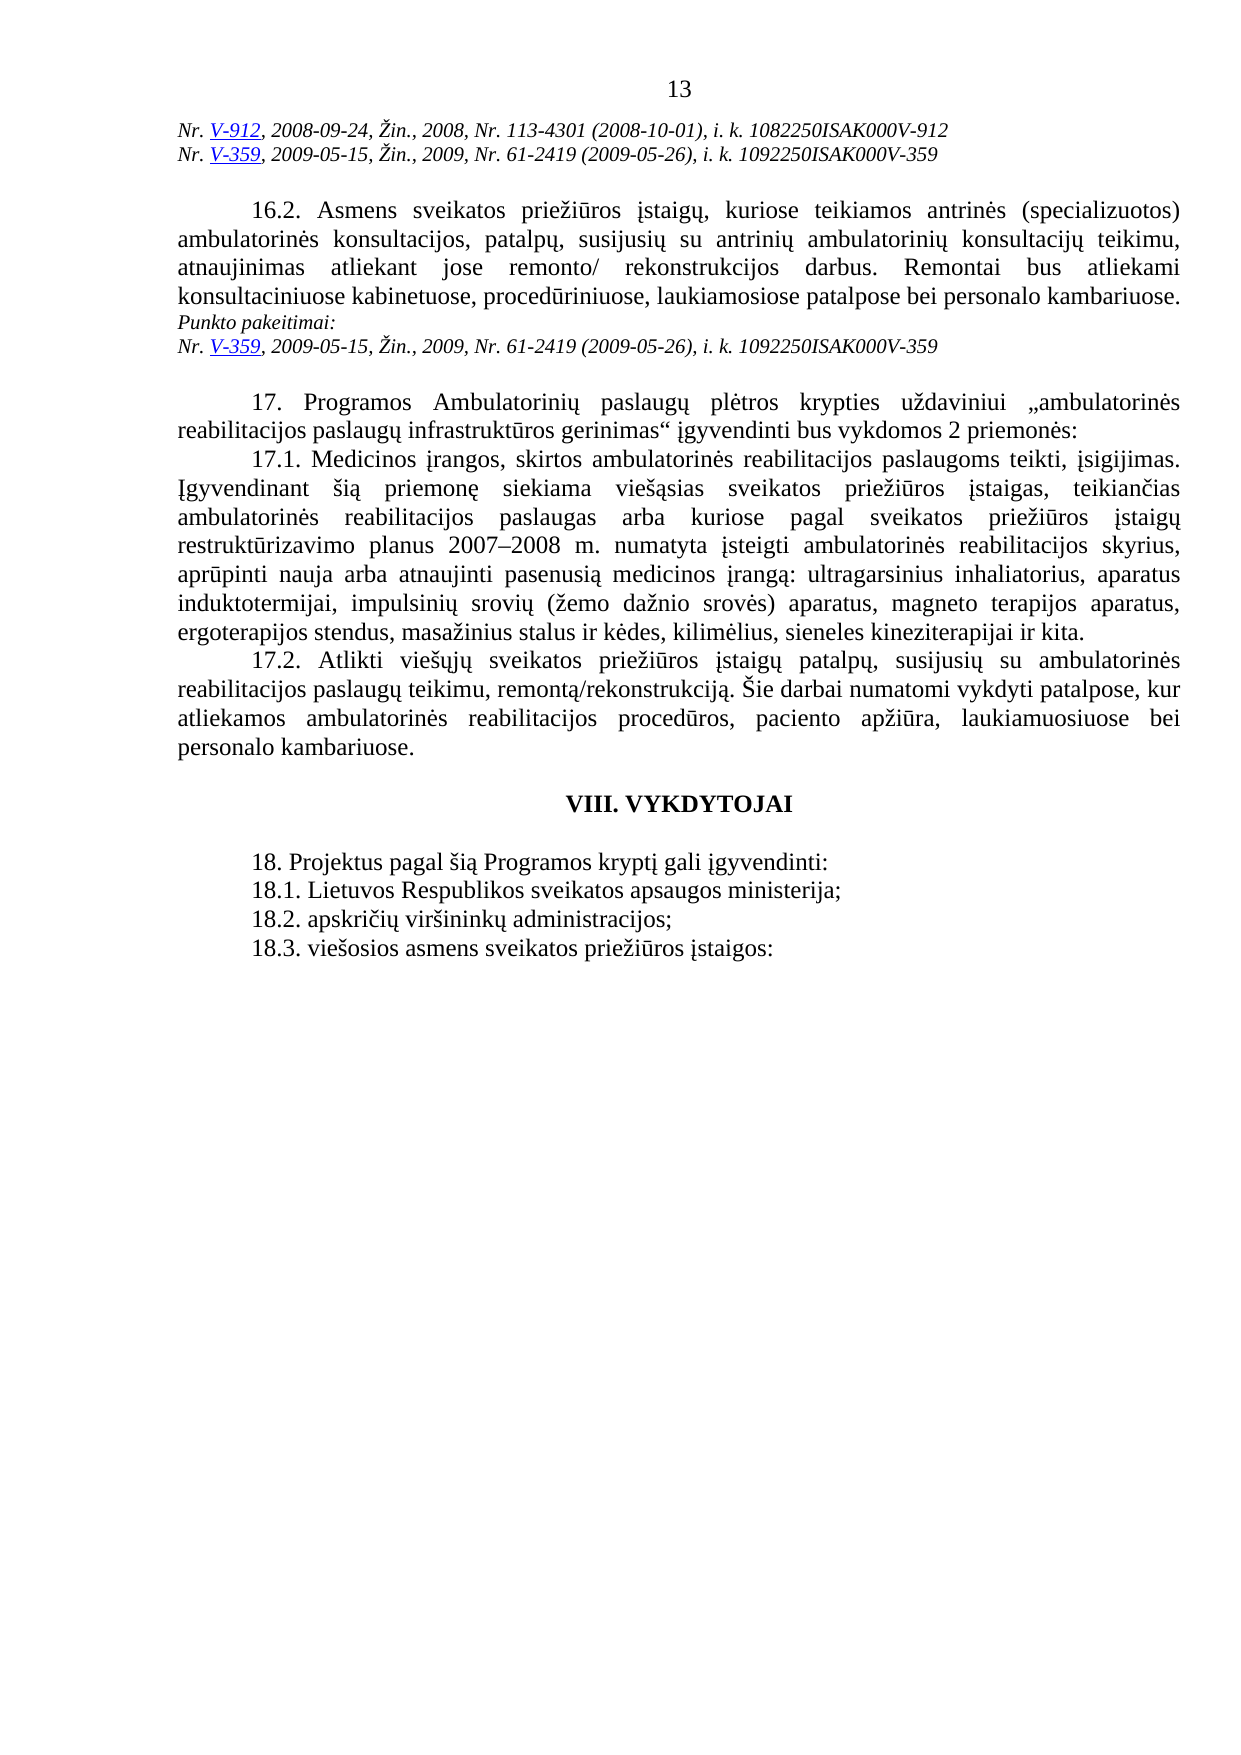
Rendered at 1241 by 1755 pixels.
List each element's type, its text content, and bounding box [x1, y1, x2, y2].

text 18. Projektus pagal šią Programos kryptį gali įgyvendinti: [177, 847, 1181, 876]
text 18.3. viešosios asmens sveikatos priežiūros įstaigos: [177, 933, 1181, 962]
text Punkto pakeitimai: [177, 310, 1181, 334]
text Nr. V-359, 2009-05-15, Žin., 2009, Nr. 61-2419 (2009-05-26), i. k. 1092250ISAK000V-359 [177, 142, 1181, 166]
text VIII. VYKDYTOJAI [177, 789, 1181, 818]
text 18.1. Lietuvos Respublikos sveikatos apsaugos ministerija; [177, 876, 1181, 904]
text Nr. V-912, 2008-09-24, Žin., 2008, Nr. 113-4301 (2008-10-01), i. k. 1082250ISAK000V-912 [177, 118, 1181, 142]
text 16.2. Asmens sveikatos priežiūros įstaigų, kuriose teikiamos antrinės (specializuotos) ambulatorinės konsultacijos, patalpų, susijusių su antrinių ambulatorinių konsultacijų teikimu, atnaujinimas atliekant jose remonto/ rekonstrukcijos darbus. Remontai bus atliekami konsultaciniuose kabinetuose, procedūriniuose, laukiamosiose patalpose bei personalo kambariuose. [177, 195, 1181, 310]
text 18.2. apskričių viršininkų administracijos; [177, 904, 1181, 933]
text 17. Programos Ambulatorinių paslaugų plėtros krypties uždaviniui „ambulatorinės reabilitacijos paslaugų infrastruktūros gerinimas“ įgyvendinti bus vykdomos 2 priemonės: [177, 387, 1181, 444]
text 17.1. Medicinos įrangos, skirtos ambulatorinės reabilitacijos paslaugoms teikti, įsigijimas. Įgyvendinant šią priemonę siekiama viešąsias sveikatos priežiūros įstaigas, teikiančias ambulatorinės reabilitacijos paslaugas arba kuriose pagal sveikatos priežiūros įstaigų restruktūrizavimo planus 2007–2008 m. numatyta įsteigti ambulatorinės reabilitacijos skyrius, aprūpinti nauja arba atnaujinti pasenusią medicinos įrangą: ultragarsinius inhaliatorius, aparatus induktotermijai, impulsinių srovių (žemo dažnio srovės) aparatus, magneto terapijos aparatus, ergoterapijos stendus, masažinius stalus ir kėdes, kilimėlius, sieneles kineziterapijai ir kita. [177, 444, 1181, 646]
text 17.2. Atlikti viešųjų sveikatos priežiūros įstaigų patalpų, susijusių su ambulatorinės reabilitacijos paslaugų teikimu, remontą/rekonstrukciją. Šie darbai numatomi vykdyti patalpose, kur atliekamos ambulatorinės reabilitacijos procedūros, paciento apžiūra, laukiamuosiuose bei personalo kambariuose. [177, 646, 1181, 761]
text Nr. V-359, 2009-05-15, Žin., 2009, Nr. 61-2419 (2009-05-26), i. k. 1092250ISAK000V-359 [177, 334, 1181, 358]
